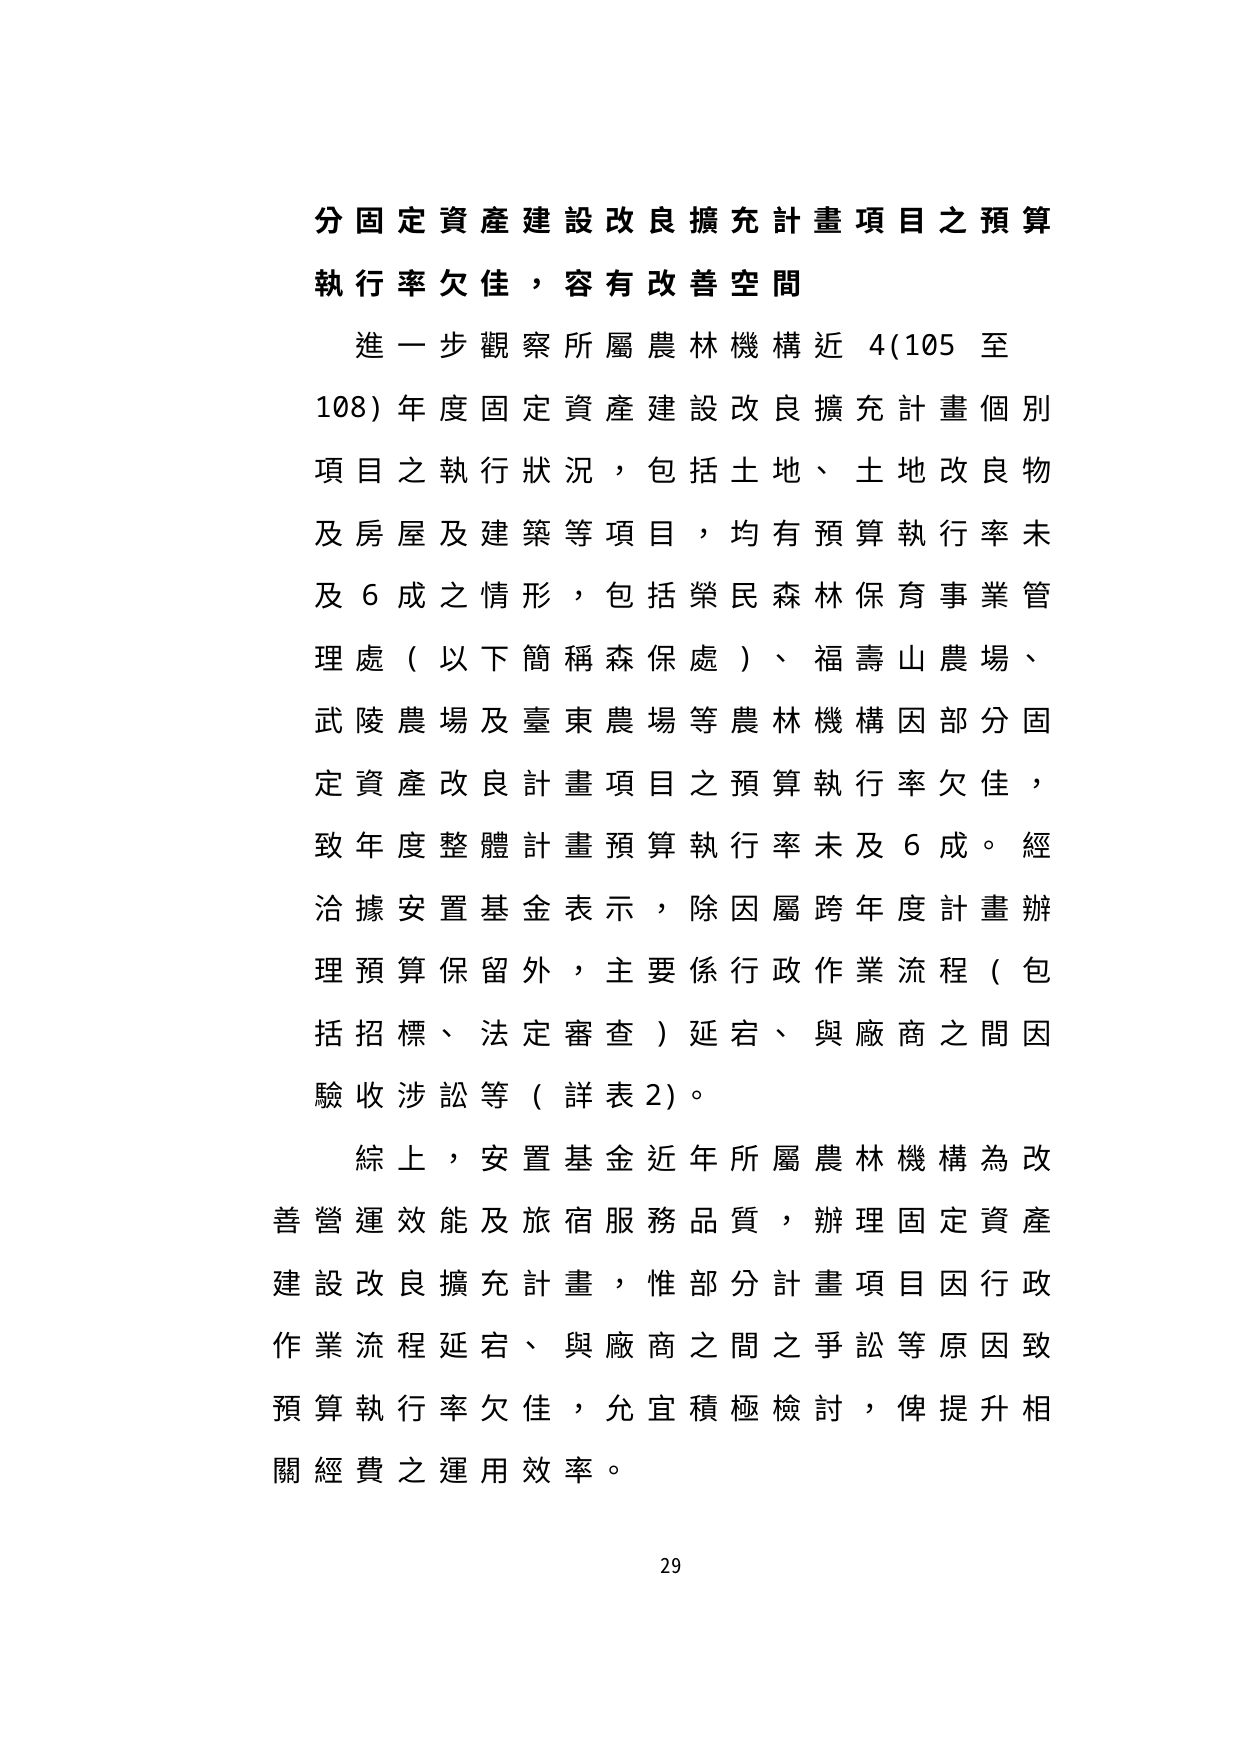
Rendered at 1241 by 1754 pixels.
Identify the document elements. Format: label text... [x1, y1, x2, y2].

text 分固定資產建設改良擴充計畫項目之預算執行率欠佳，容有改善空間 [242, 177, 1058, 302]
text 進一步觀察所屬農林機構近4(105至108)年度固定資產建設改良擴充計畫個別項目之執行狀況，包括土地、土地改良物及房屋及建築等項目，均有預算執行率未及6成之情形，包括榮民森林保育事業管理處(以下簡稱森保處)、福壽山農場、武陵農場及臺東農場等農林機構因部分固定資產改良計畫項目之預算執行率欠佳，致年度整體計畫預算執行率未及6成。經洽據安置基金表示，除因屬跨年度計畫辦理預算保留外，主要係行政作業流程(包括招標、法定審查)延宕、與廠商之間因驗收涉訟等(詳表2)。 [271, 302, 1058, 1115]
text 綜上，安置基金近年所屬農林機構為改善營運效能及旅宿服務品質，辦理固定資產建設改良擴充計畫，惟部分計畫項目因行政作業流程延宕、與廠商之間之爭訟等原因致預算執行率欠佳，允宜積極檢討，俾提升相關經費之運用效率。 [181, 1115, 1058, 1490]
